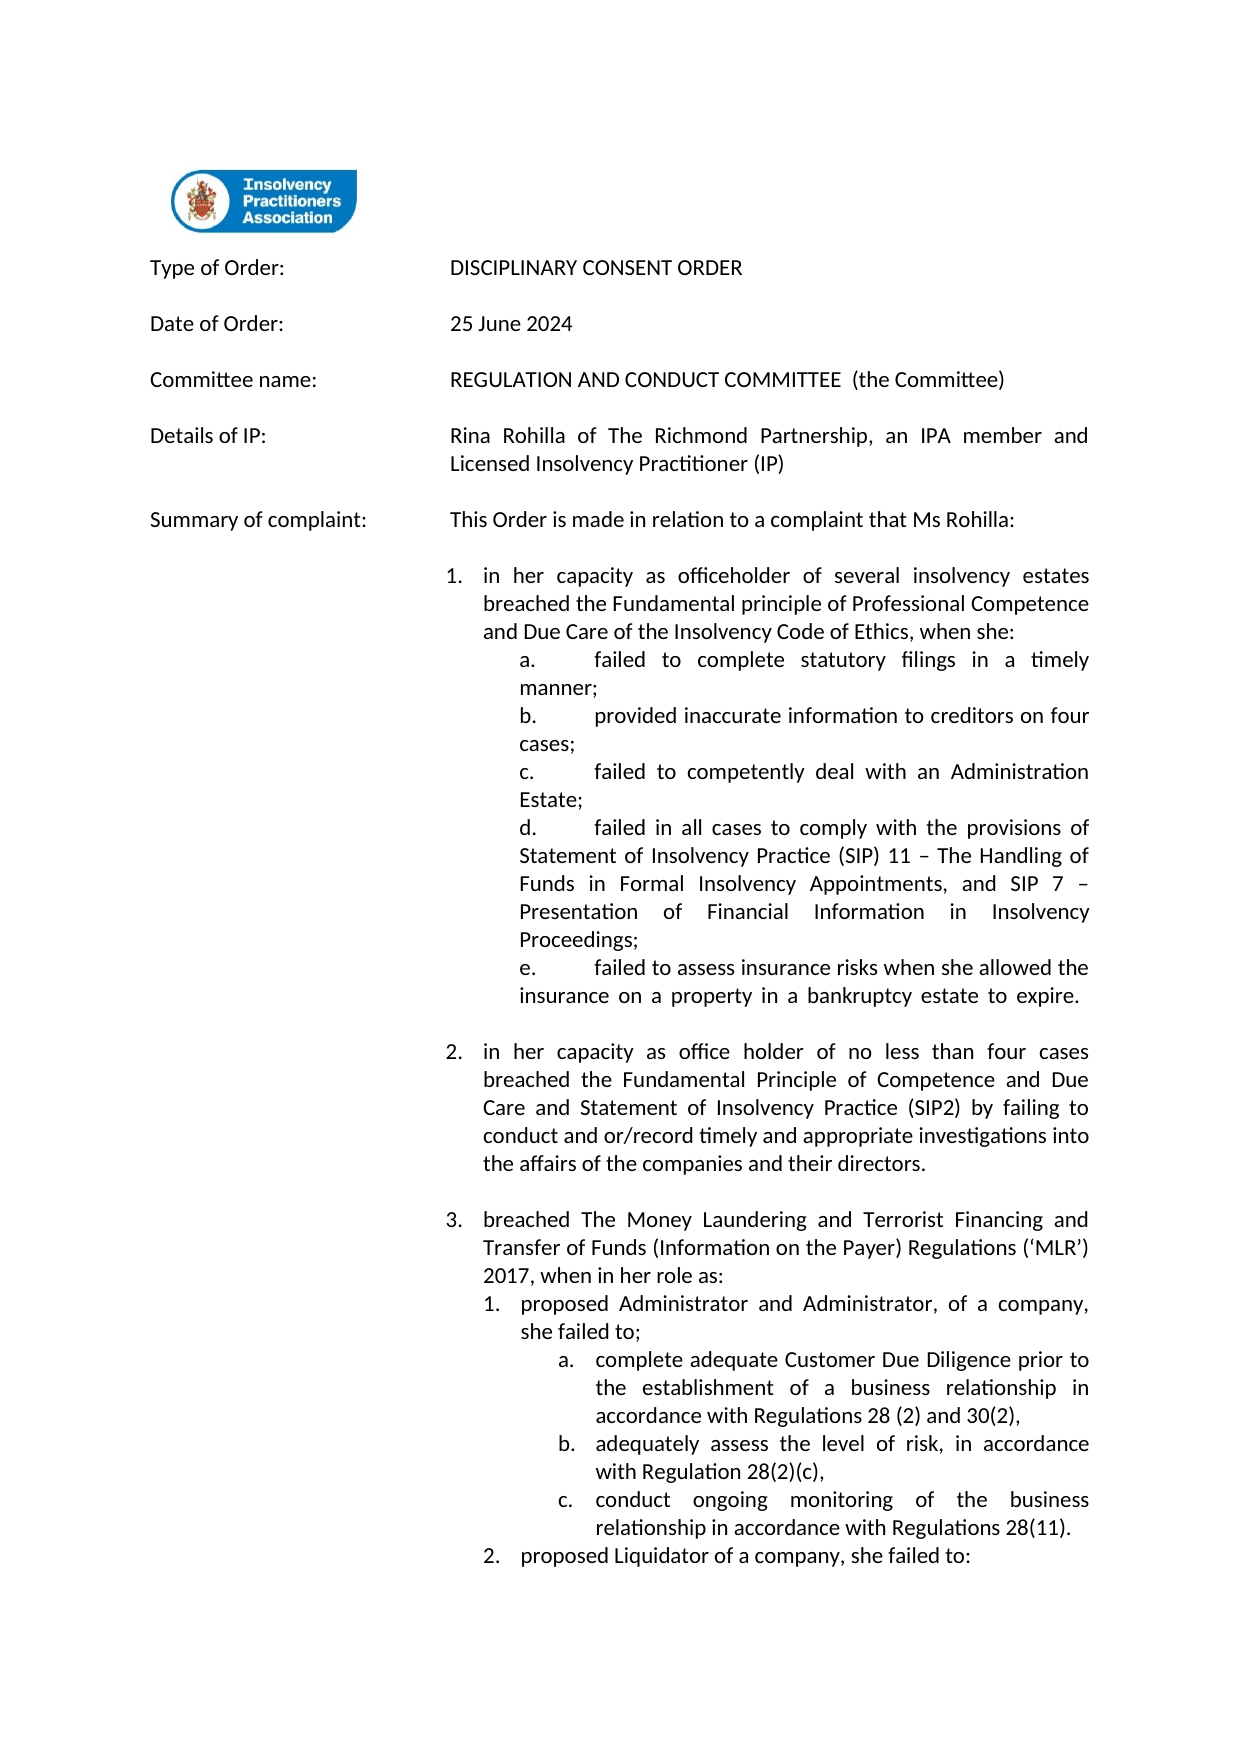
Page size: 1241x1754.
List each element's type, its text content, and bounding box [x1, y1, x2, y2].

list adequately assess the level of risk, in accordance with Regulation 28(2)(c), [558, 1429, 1090, 1486]
list in her capacity as office holder of no less than four cases breached the Fundamental Principle of Competence and Due Care and Statement of Insolvency Practice (SIP2) by failing to conduct and or/record timely and appropriate investigations into the affairs of the companies and their directors. [445, 1037, 1090, 1177]
list in her capacity as officeholder of several insolvency estates breached the Fundamental principle of Professional Competence and Due Care of the Insolvency Code of Ethics, when she: [445, 561, 1090, 645]
text Details of IP: Rina Rohilla of The Richmond Partnership, an IPA member and Licensed Insolvency Practitioner (IP) [150, 421, 1090, 477]
text Summary of complaint: This Order is made in relation to a complaint that Ms Rohilla: [150, 505, 1090, 533]
list proposed Liquidator of a company, she failed to: [483, 1542, 1090, 1569]
text Type of Order: DISCIPLINARY CONSENT ORDER [150, 253, 1090, 281]
text Date of Order: 25 June 2024 [150, 309, 1090, 337]
list failed to competently deal with an Administration Estate; [519, 757, 1090, 813]
list failed to assess insurance risks when she allowed the insurance on a property in a bankruptcy estate to expire. [519, 953, 1090, 1037]
text Committee name: REGULATION AND CONDUCT COMMITTEE (the Committee) [150, 365, 1090, 393]
list breached The Money Laundering and Terrorist Financing and Transfer of Funds (Information on the Payer) Regulations (‘MLR’) 2017, when in her role as: [445, 1205, 1090, 1289]
list failed in all cases to comply with the provisions of Statement of Insolvency Practice (SIP) 11 – The Handling of Funds in Formal Insolvency Appointments, and SIP 7 – Presentation of Financial Information in Insolvency Proceedings; [519, 813, 1090, 953]
list proposed Administrator and Administrator, of a company, she failed to; [483, 1289, 1090, 1345]
list complete adequate Customer Due Diligence prior to the establishment of a business relationship in accordance with Regulations 28 (2) and 30(2), [558, 1345, 1090, 1429]
list failed to complete statutory filings in a timely manner; [519, 645, 1090, 701]
list conduct ongoing monitoring of the business relationship in accordance with Regulations 28(11). [558, 1486, 1090, 1542]
list provided inaccurate information to creditors on four cases; [519, 701, 1090, 757]
